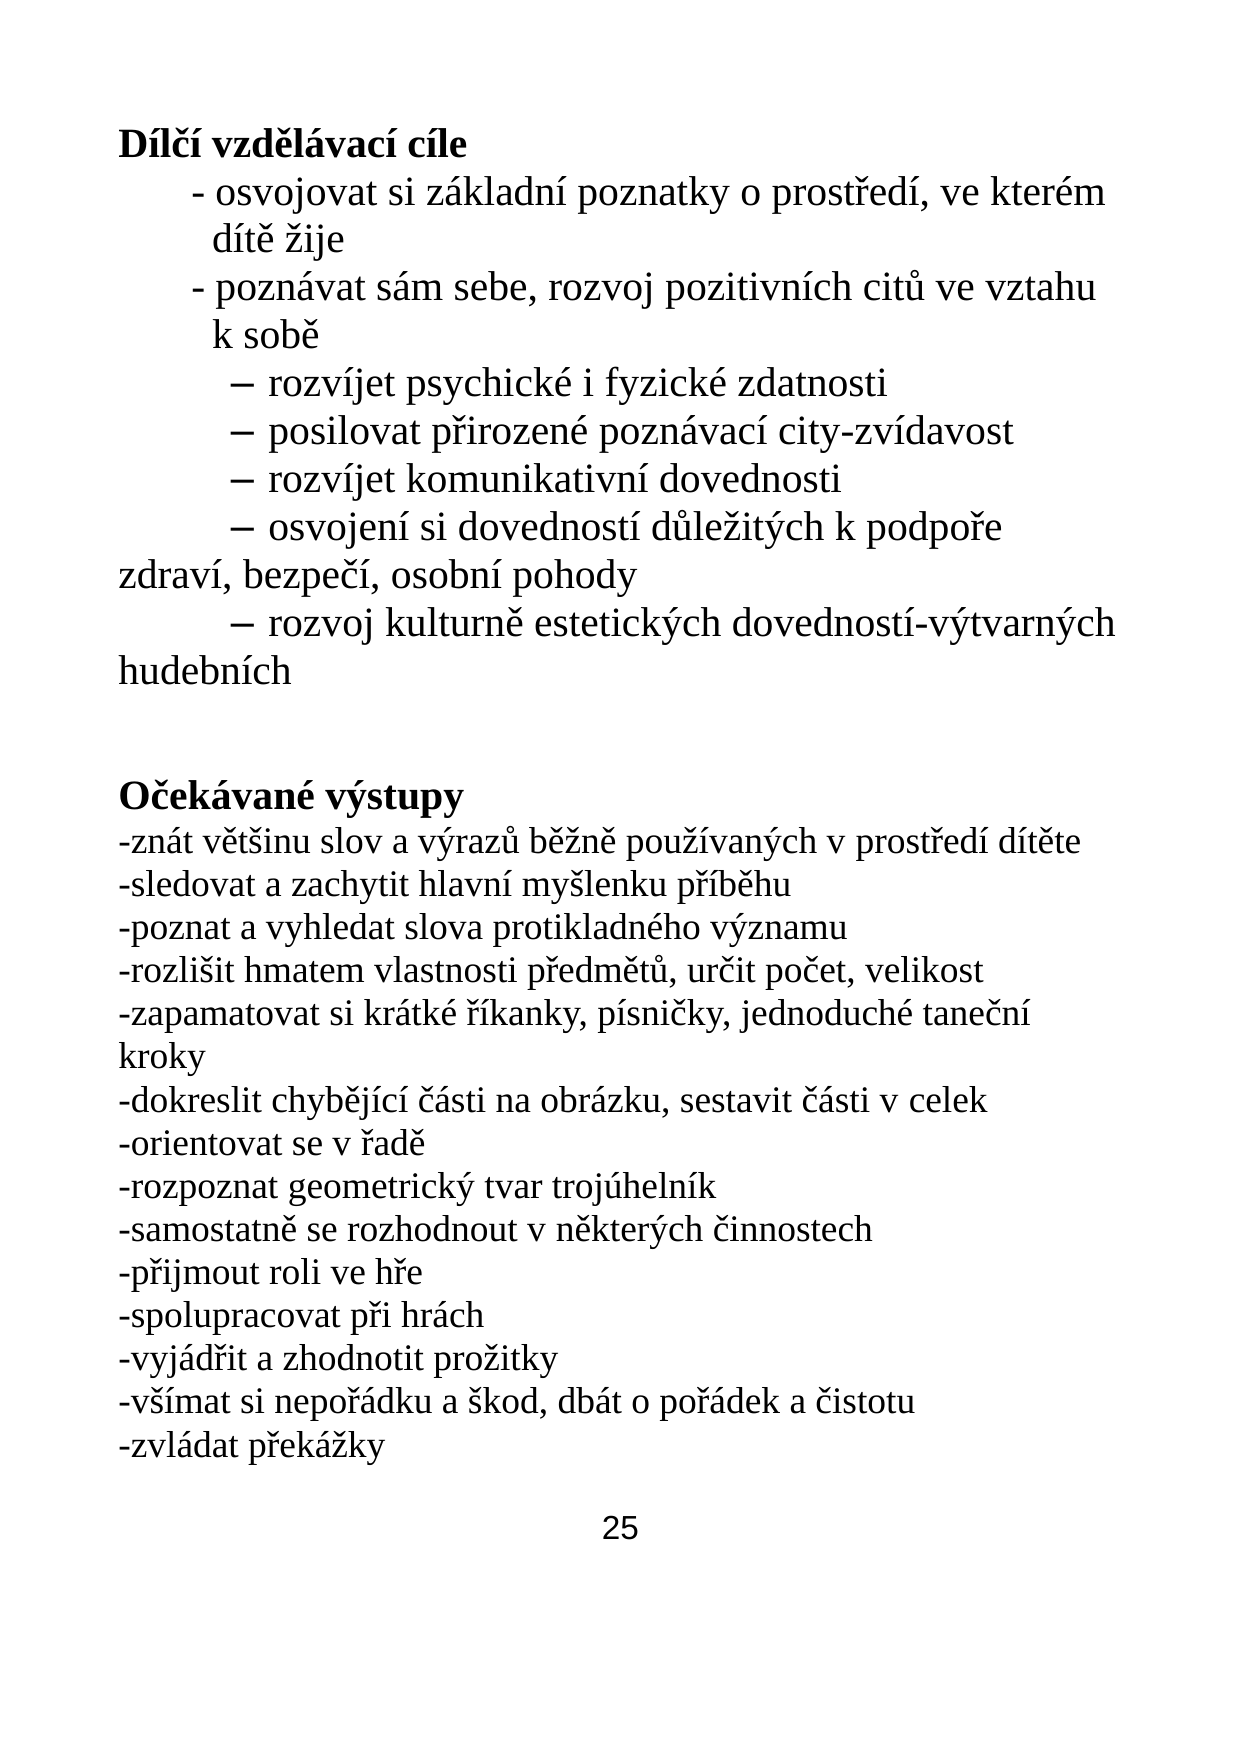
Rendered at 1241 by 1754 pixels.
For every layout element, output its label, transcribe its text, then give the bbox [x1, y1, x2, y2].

text -orientovat se v řadě [118, 1120, 1122, 1163]
text -přijmout roli ve hře [118, 1249, 1122, 1293]
text -dokreslit chybějící části na obrázku, sestavit části v celek [118, 1077, 1122, 1120]
text k sobě [118, 310, 1122, 358]
text -rozlišit hmatem vlastnosti předmětů, určit počet, velikost [118, 948, 1122, 991]
text -sledovat a zachytit hlavní myšlenku příběhu [118, 861, 1122, 904]
list osvojení si dovedností důležitých k podpoře [231, 502, 1122, 550]
text zdraví, bezpečí, osobní pohody [118, 550, 1122, 598]
list rozvoj kulturně estetických dovedností-výtvarných [231, 598, 1122, 646]
text -poznat a vyhledat slova protikladného významu [118, 904, 1122, 948]
text -samostatně se rozhodnout v některých činnostech [118, 1206, 1122, 1249]
list rozvíjet komunikativní dovednosti [231, 454, 1122, 502]
text Dílčí vzdělávací cíle [118, 118, 1122, 166]
text - poznávat sám sebe, rozvoj pozitivních citů ve vztahu [118, 262, 1122, 310]
text dítě žije [118, 214, 1122, 262]
text -všímat si nepořádku a škod, dbát o pořádek a čistotu [118, 1379, 1122, 1422]
text - osvojovat si základní poznatky o prostředí, ve kterém [118, 166, 1122, 214]
text 25 [118, 1508, 1122, 1547]
text hudebních [118, 646, 1122, 694]
text -spolupracovat při hrách [118, 1293, 1122, 1336]
text -vyjádřit a zhodnotit prožitky [118, 1336, 1122, 1379]
text -rozpoznat geometrický tvar trojúhelník [118, 1163, 1122, 1206]
text -znát většinu slov a výrazů běžně používaných v prostředí dítěte [118, 818, 1122, 861]
list posilovat přirozené poznávací city-zvídavost [231, 406, 1122, 454]
list rozvíjet psychické i fyzické zdatnosti [231, 358, 1122, 406]
text -zvládat překážky [118, 1422, 1122, 1465]
text -zapamatovat si krátké říkanky, písničky, jednoduché taneční kroky [118, 991, 1122, 1077]
text Očekávané výstupy [118, 770, 1122, 818]
